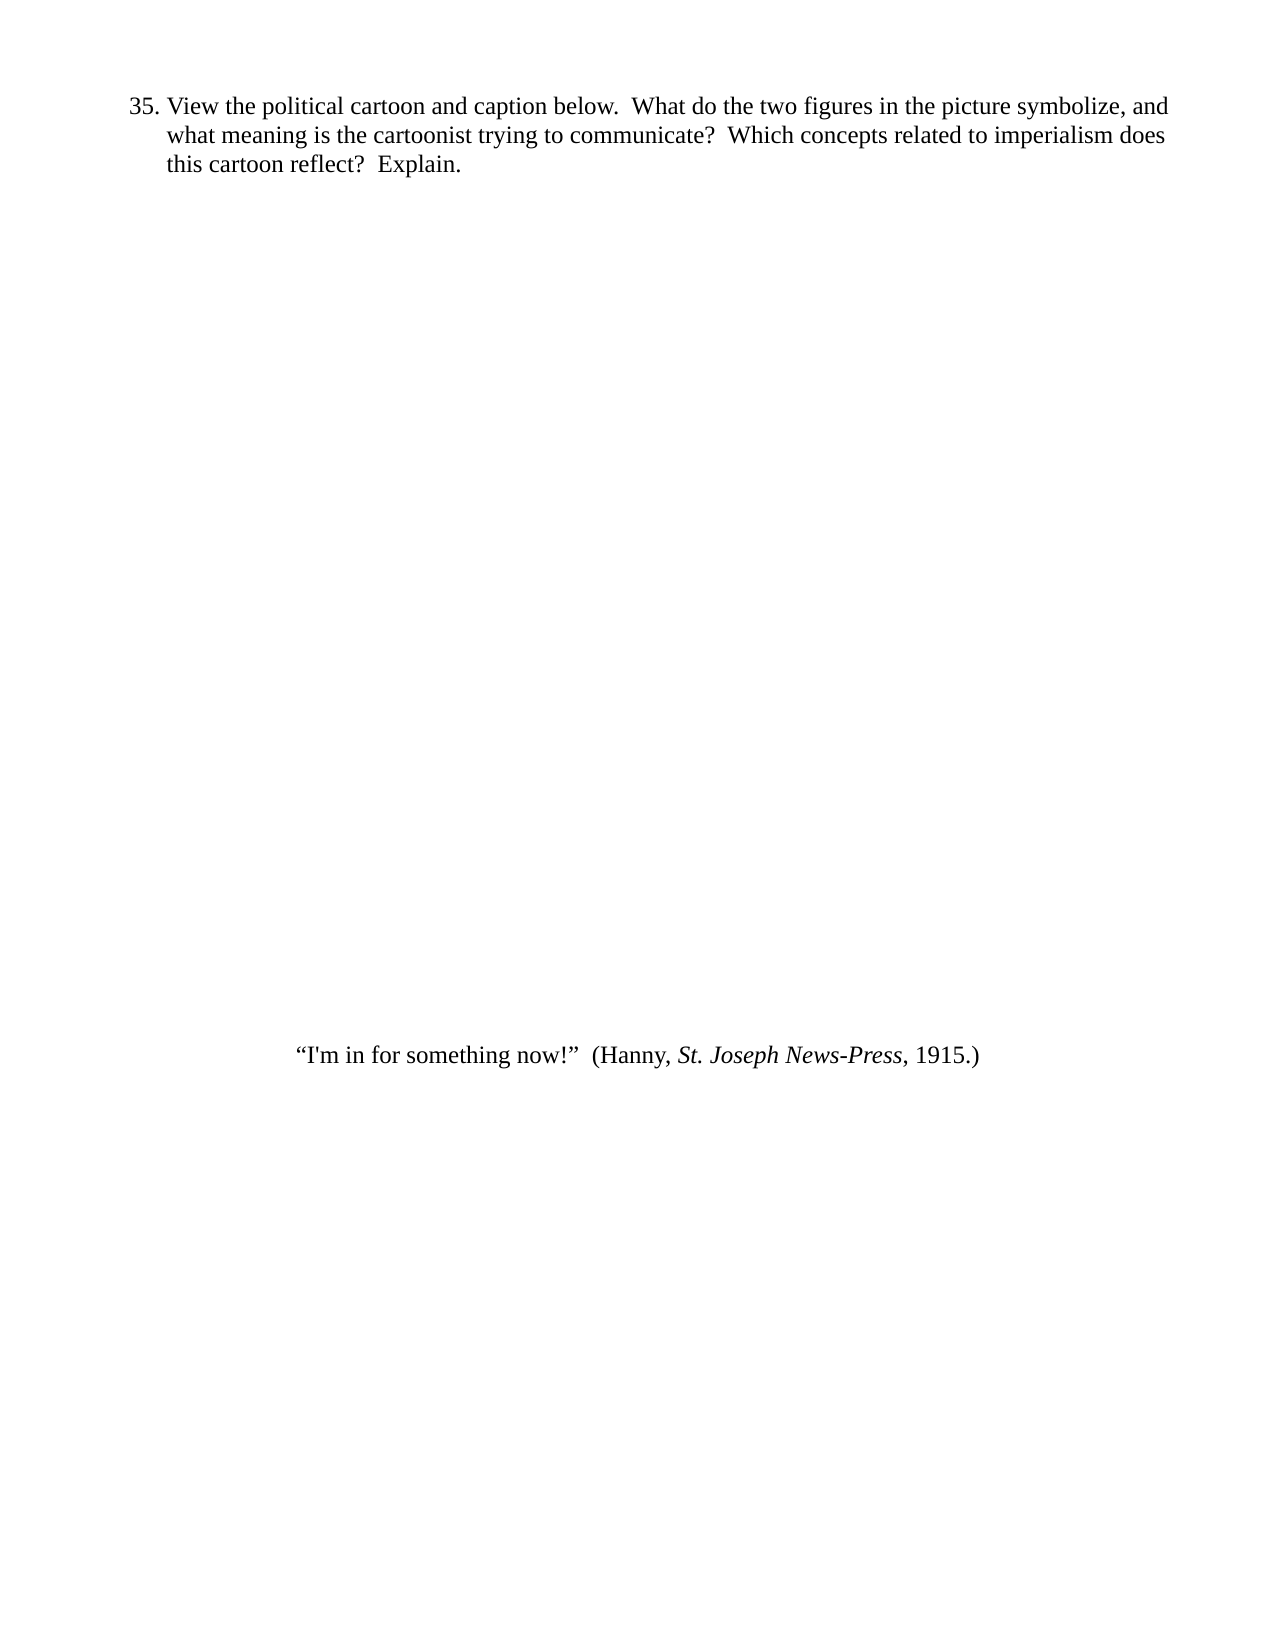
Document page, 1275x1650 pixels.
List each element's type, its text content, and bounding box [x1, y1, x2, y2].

list View the political cartoon and caption below. What do the two figures in the picture symbolize, and what meaning is the cartoonist trying to communicate? Which concepts related to imperialism does this cartoon reflect? Explain. [129, 91, 1183, 178]
text “I'm in for something now!” (Hanny, St. Joseph News-Press, 1915.) [91, 1040, 1183, 1069]
